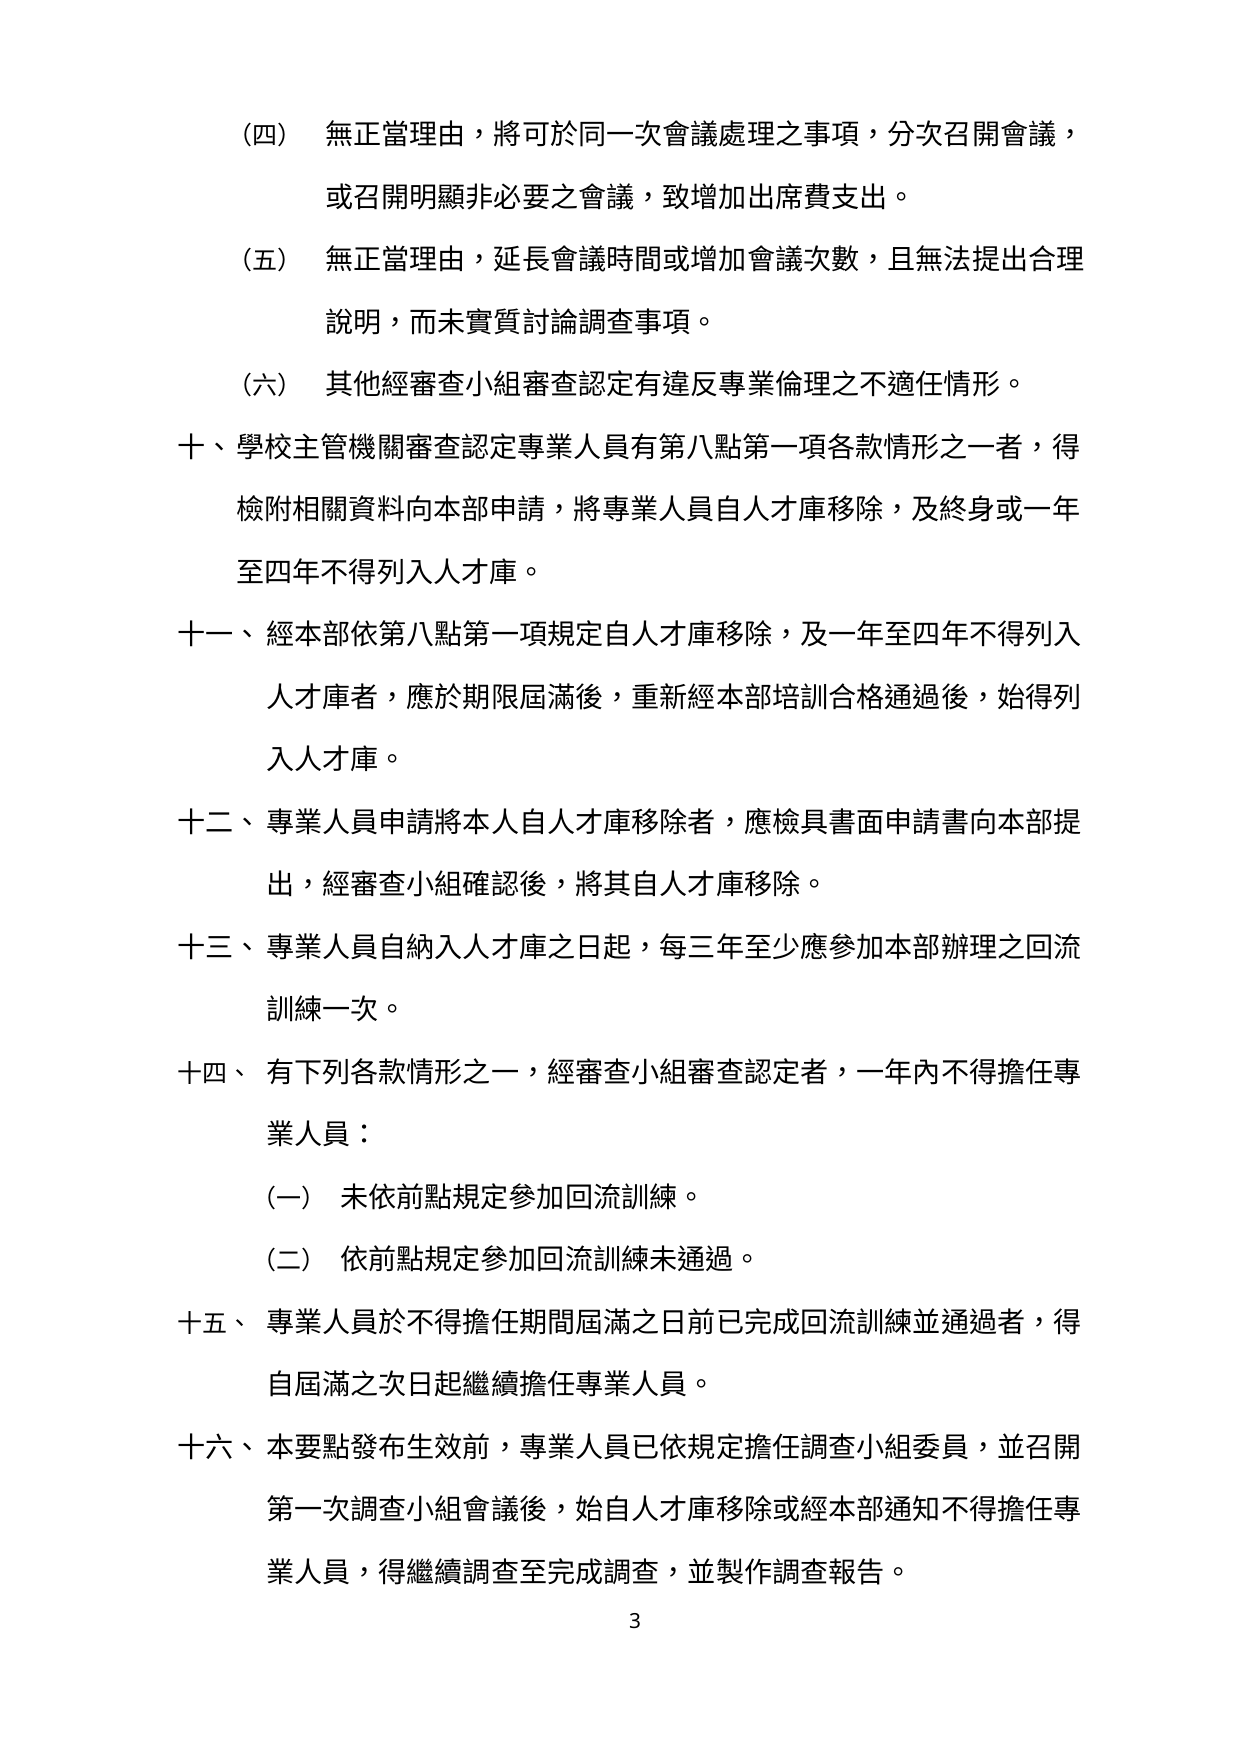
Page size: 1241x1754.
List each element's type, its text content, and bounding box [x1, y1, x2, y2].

list 專業人員申請將本人自人才庫移除者，應檢具書面申請書向本部提出，經審查小組確認後，將其自人才庫移除。 [177, 778, 1092, 903]
list 未依前點規定參加回流訓練。 [251, 1153, 1092, 1216]
list 無正當理由，將可於同一次會議處理之事項，分次召開會議，或召開明顯非必要之會議，致增加出席費支出。 [227, 91, 1092, 216]
list 專業人員於不得擔任期間屆滿之日前已完成回流訓練並通過者，得自屆滿之次日起繼續擔任專業人員。 [177, 1278, 1092, 1403]
list 專業人員自納入人才庫之日起，每三年至少應參加本部辦理之回流訓練一次。 [177, 903, 1092, 1028]
list 其他經審查小組審查認定有違反專業倫理之不適任情形。 [227, 341, 1092, 403]
list 無正當理由，延長會議時間或增加會議次數，且無法提出合理說明，而未實質討論調查事項。 [227, 216, 1092, 341]
list 本要點發布生效前，專業人員已依規定擔任調查小組委員，並召開第一次調查小組會議後，始自人才庫移除或經本部通知不得擔任專業人員，得繼續調查至完成調查，並製作調查報告。 [177, 1403, 1092, 1591]
list 依前點規定參加回流訓練未通過。 [251, 1216, 1092, 1278]
list 學校主管機關審查認定專業人員有第八點第一項各款情形之一者，得檢附相關資料向本部申請，將專業人員自人才庫移除，及終身或一年至四年不得列入人才庫。 [177, 403, 1092, 591]
list 有下列各款情形之一，經審查小組審查認定者，一年內不得擔任專業人員： [177, 1028, 1092, 1153]
list 經本部依第八點第一項規定自人才庫移除，及一年至四年不得列入人才庫者，應於期限屆滿後，重新經本部培訓合格通過後，始得列入人才庫。 [177, 591, 1092, 778]
